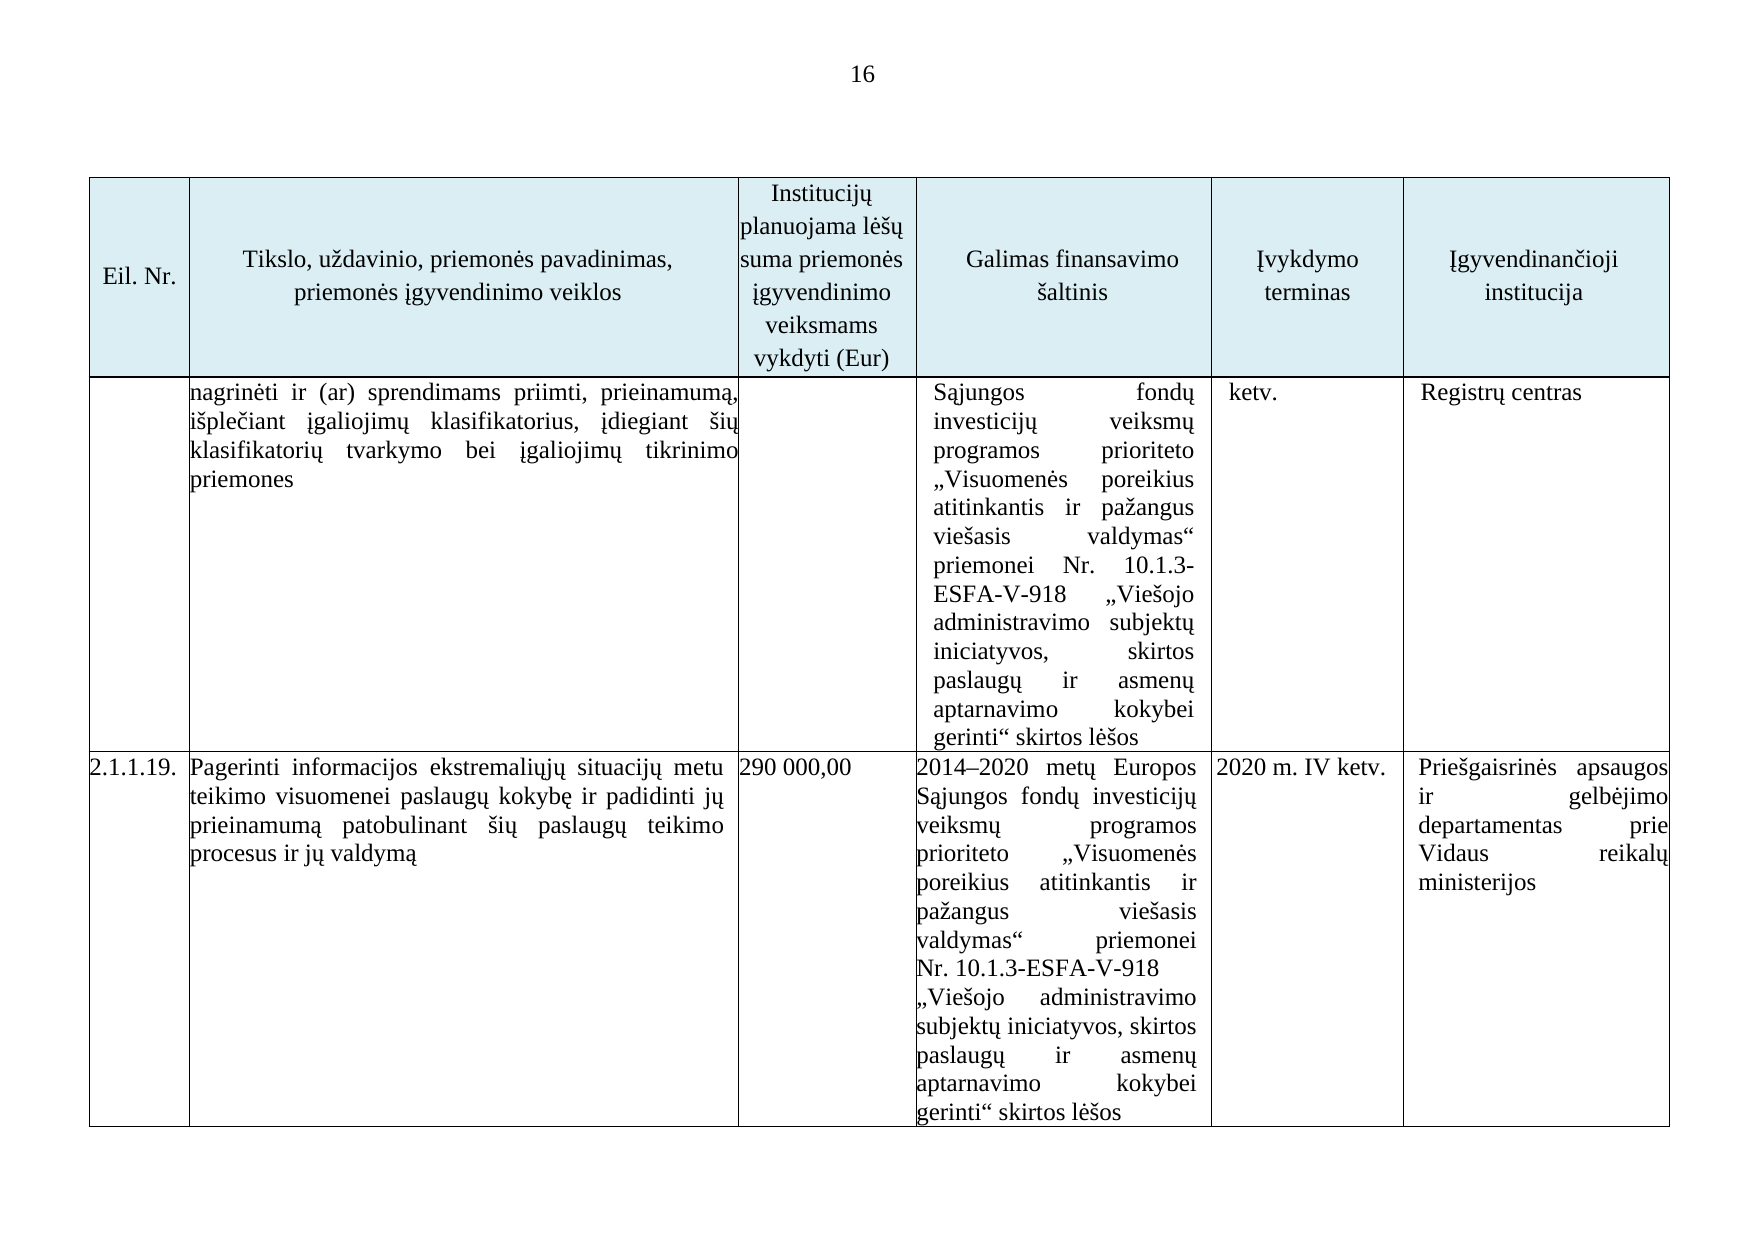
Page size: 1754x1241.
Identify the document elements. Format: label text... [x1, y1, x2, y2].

table_header Tikslo, uždavinio, priemonės pavadinimas, priemonės įgyvendinimo veiklos [190, 178, 738, 376]
table_header Eil. Nr. [90, 178, 189, 376]
table_cell Pagerinti informacijos ekstremaliųjų situacijų metu teikimo visuomenei paslaugų kokybę ir padidinti jų prieinamumą patobulinant šių paslaugų teikimo procesus ir jų valdymą [190, 752, 738, 1126]
table_cell 2014–2020 metų Europos Sąjungos fondų investicijų veiksmų programos prioriteto „Visuomenės poreikius atitinkantis ir pažangus viešasis valdymas“ priemonei Nr. 10.1.3-ESFA-V-918 „Viešojo administravimo subjektų iniciatyvos, skirtos paslaugų ir asmenų aptarnavimo kokybei gerinti“ skirtos lėšos [917, 752, 1211, 1126]
table_cell ketv. [1212, 378, 1403, 751]
table_cell 2.1.1.19. [90, 752, 189, 1126]
table_cell 290 000,00 [739, 752, 916, 1126]
table_cell 2020 m. IV ketv. [1212, 752, 1403, 1126]
table_cell Registrų centras [1404, 378, 1669, 751]
table_cell [739, 378, 916, 751]
table_header Įvykdymo terminas [1212, 178, 1403, 376]
table_cell Priešgaisrinės apsaugos ir gelbėjimo departamentas prie Vidaus reikalų ministerijos [1404, 752, 1669, 1126]
table_header Įgyvendinančioji institucija [1404, 178, 1669, 376]
table_cell [90, 378, 189, 751]
table_cell Sąjungos fondų investicijų veiksmų programos prioriteto „Visuomenės poreikius atitinkantis ir pažangus viešasis valdymas“ priemonei Nr. 10.1.3-ESFA-V-918 „Viešojo administravimo subjektų iniciatyvos, skirtos paslaugų ir asmenų aptarnavimo kokybei gerinti“ skirtos lėšos [917, 378, 1211, 751]
table_header Galimas finansavimo šaltinis [917, 178, 1211, 376]
table_cell nagrinėti ir (ar) sprendimams priimti, prieinamumą, išplečiant įgaliojimų klasifikatorius, įdiegiant šių klasifikatorių tvarkymo bei įgaliojimų tikrinimo priemones [190, 378, 738, 751]
table_header Institucijų planuojama lėšų suma priemonės įgyvendinimo veiksmams vykdyti (Eur) [739, 178, 916, 376]
